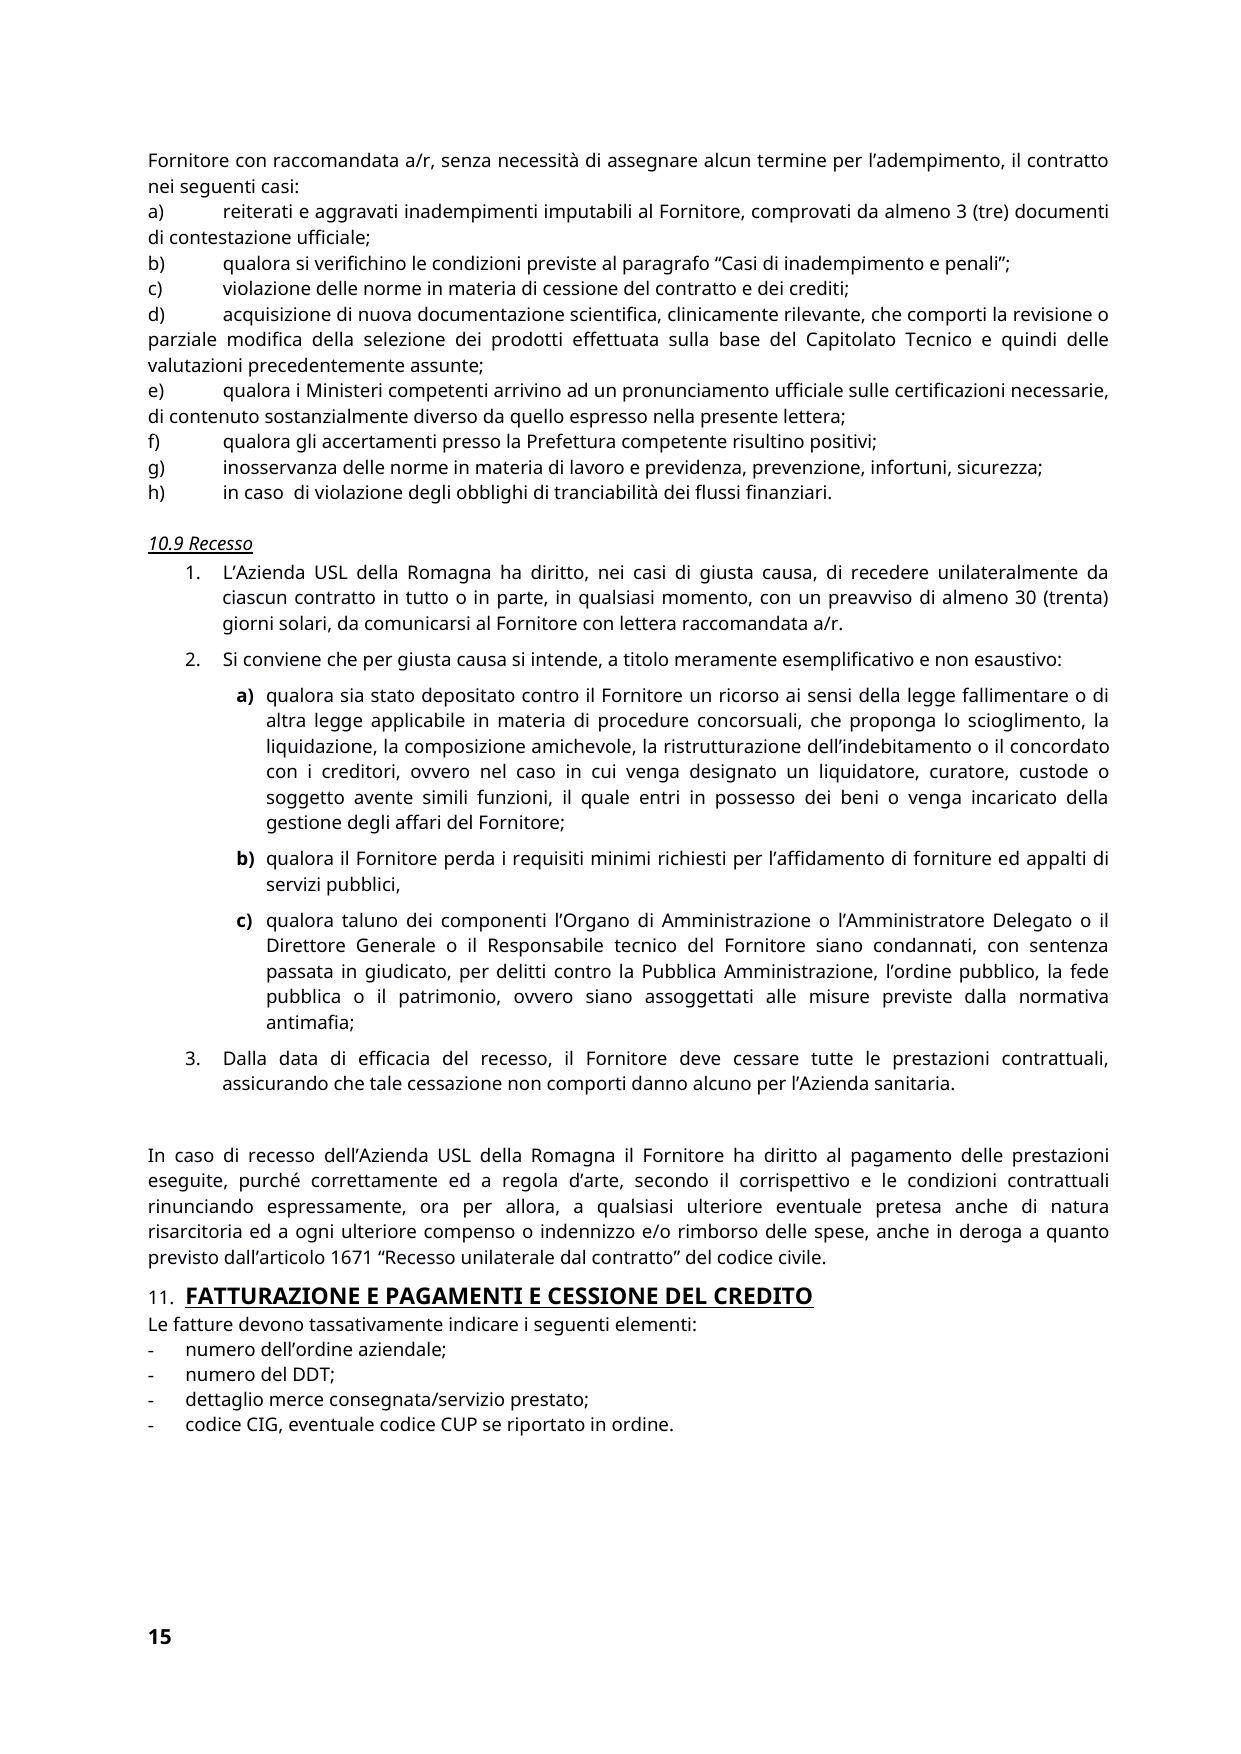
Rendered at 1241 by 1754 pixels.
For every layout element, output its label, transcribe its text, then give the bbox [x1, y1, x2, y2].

list numero del DDT; [148, 1362, 1110, 1387]
list qualora gli accertamenti presso la Prefettura competente risultino positivi; [148, 428, 1110, 454]
text Fornitore con raccomandata a/r, senza necessità di assegnare alcun termine per l’adempimento, il contratto nei seguenti casi: [148, 148, 1110, 199]
list qualora taluno dei componenti l’Organo di Amministrazione o l’Amministratore Delegato o il Direttore Generale o il Responsabile tecnico del Fornitore siano condannati, con sentenza passata in giudicato, per delitti contro la Pubblica Amministrazione, l’ordine pubblico, la fede pubblica o il patrimonio, ovvero siano assoggettati alle misure previste dalla normativa antimafia; [236, 907, 1110, 1034]
list FATTURAZIONE E PAGAMENTI E CESSIONE DEL CREDITO [148, 1280, 1110, 1312]
list qualora sia stato depositato contro il Fornitore un ricorso ai sensi della legge fallimentare o di altra legge applicabile in materia di procedure concorsuali, che proponga lo scioglimento, la liquidazione, la composizione amichevole, la ristrutturazione dell’indebitamento o il concordato con i creditori, ovvero nel caso in cui venga designato un liquidatore, curatore, custode o soggetto avente simili funzioni, il quale entri in possesso dei beni o venga incaricato della gestione degli affari del Fornitore; [236, 682, 1110, 835]
text 10.9 Recesso [148, 531, 1110, 556]
list dettaglio merce consegnata/servizio prestato; [148, 1387, 1110, 1412]
list numero dell’ordine aziendale; [148, 1337, 1110, 1362]
list reiterati e aggravati inadempimenti imputabili al Fornitore, comprovati da almeno 3 (tre) documenti di contestazione ufficiale; [148, 199, 1110, 250]
list violazione delle norme in materia di cessione del contratto e dei crediti; [148, 275, 1110, 301]
list in caso di violazione degli obblighi di tranciabilità dei flussi finanziari. [148, 479, 1110, 505]
text Le fatture devono tassativamente indicare i seguenti elementi: [148, 1312, 1110, 1337]
list qualora si verifichino le condizioni previste al paragrafo “Casi di inadempimento e penali”; [148, 250, 1110, 275]
list Dalla data di efficacia del recesso, il Fornitore deve cessare tutte le prestazioni contrattuali, assicurando che tale cessazione non comporti danno alcuno per l’Azienda sanitaria. [185, 1045, 1110, 1096]
list acquisizione di nuova documentazione scientifica, clinicamente rilevante, che comporti la revisione o parziale modifica della selezione dei prodotti effettuata sulla base del Capitolato Tecnico e quindi delle valutazioni precedentemente assunte; [148, 301, 1110, 377]
list qualora i Ministeri competenti arrivino ad un pronunciamento ufficiale sulle certificazioni necessarie, di contenuto sostanzialmente diverso da quello espresso nella presente lettera; [148, 377, 1110, 428]
list L’Azienda USL della Romagna ha diritto, nei casi di giusta causa, di recedere unilateralmente da ciascun contratto in tutto o in parte, in qualsiasi momento, con un preavviso di almeno 30 (trenta) giorni solari, da comunicarsi al Fornitore con lettera raccomandata a/r. [185, 559, 1110, 636]
list Si conviene che per giusta causa si intende, a titolo meramente esemplificativo e non esaustivo: [185, 646, 1110, 671]
list qualora il Fornitore perda i requisiti minimi richiesti per l’affidamento di forniture ed appalti di servizi pubblici, [236, 845, 1110, 896]
list inosservanza delle norme in materia di lavoro e previdenza, prevenzione, infortuni, sicurezza; [148, 454, 1110, 479]
text In caso di recesso dell’Azienda USL della Romagna il Fornitore ha diritto al pagamento delle prestazioni eseguite, purché correttamente ed a regola d’arte, secondo il corrispettivo e le condizioni contrattuali rinunciando espressamente, ora per allora, a qualsiasi ulteriore eventuale pretesa anche di natura risarcitoria ed a ogni ulteriore compenso o indennizzo e/o rimborso delle spese, anche in deroga a quanto previsto dall’articolo 1671 “Recesso unilaterale dal contratto” del codice civile. [148, 1142, 1110, 1270]
list codice CIG, eventuale codice CUP se riportato in ordine. [148, 1412, 1110, 1437]
